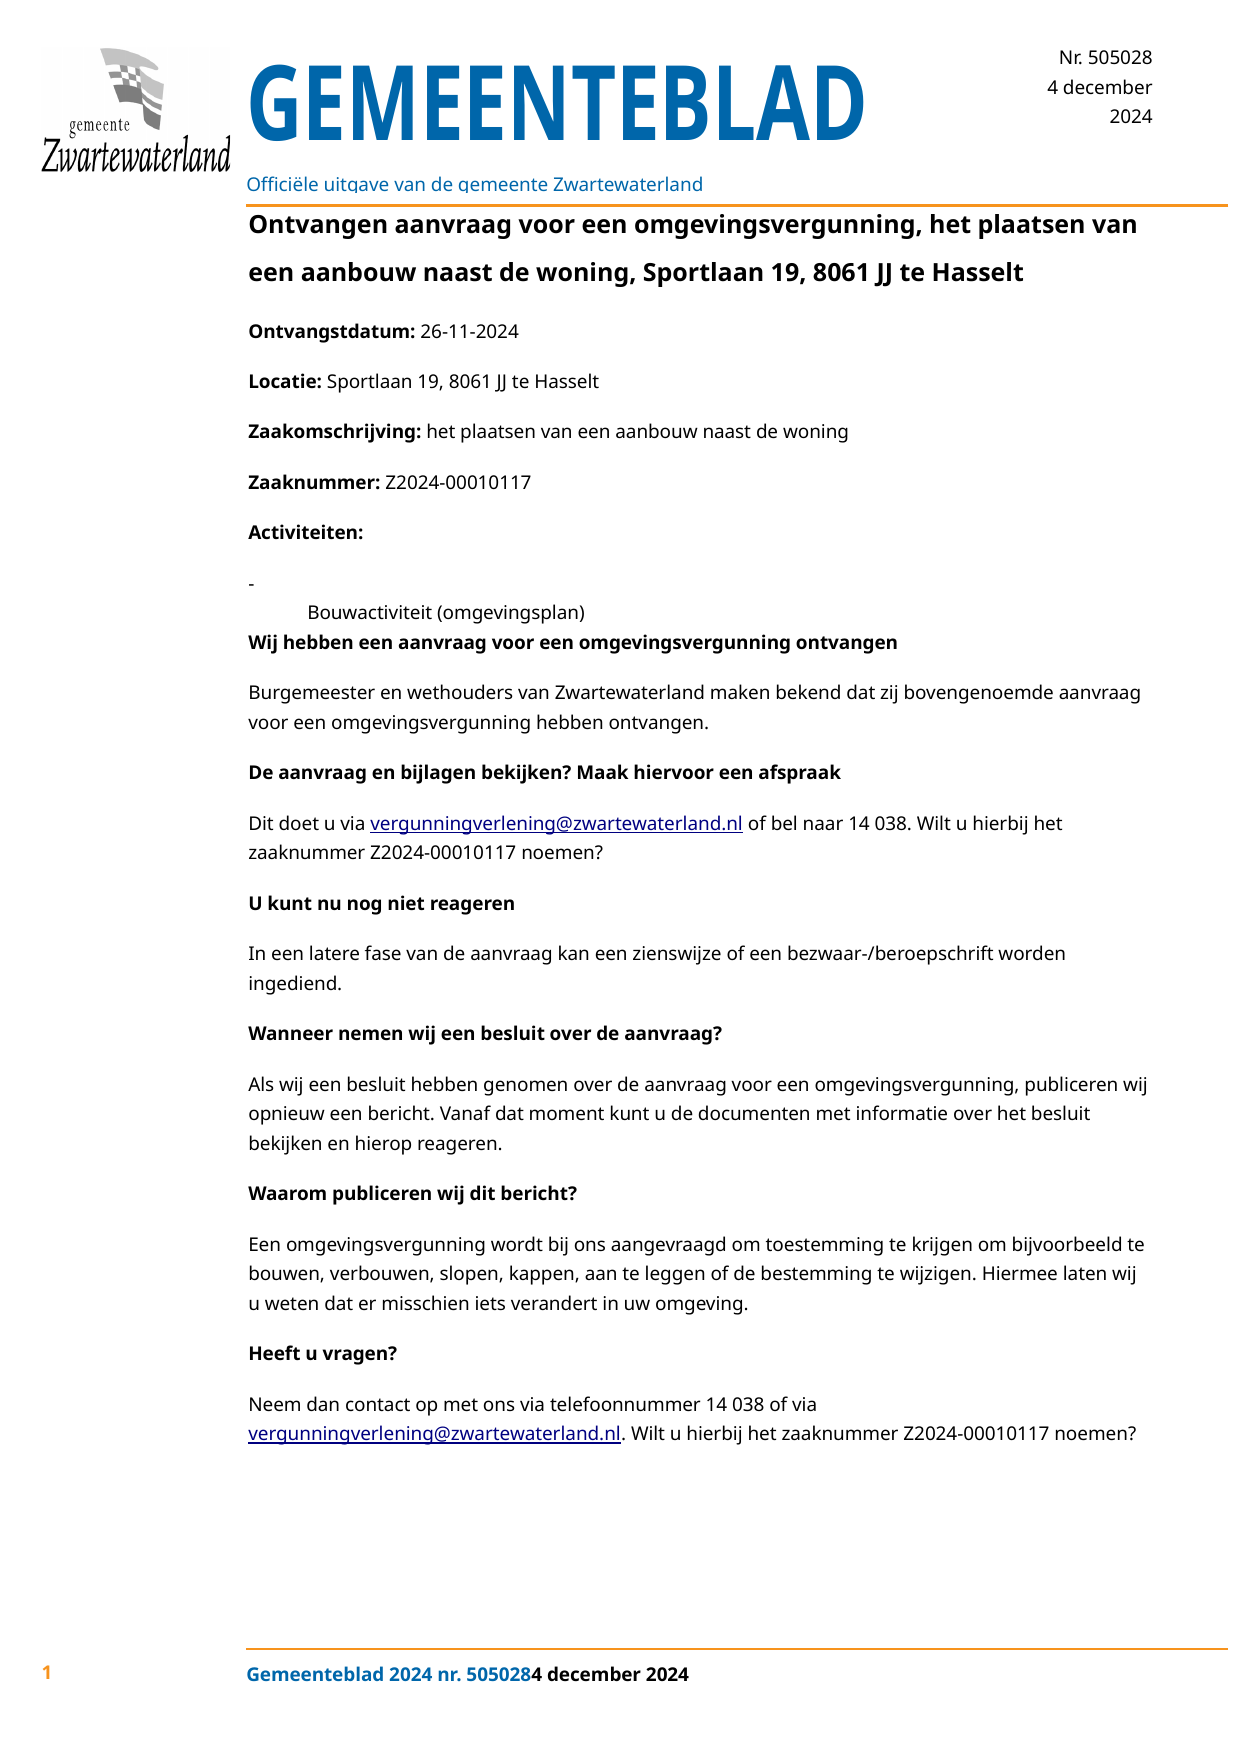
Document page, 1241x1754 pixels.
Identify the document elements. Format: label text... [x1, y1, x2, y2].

text Dit doet u via vergunningverlening@zwartewaterland.nl of bel naar 14 038. Wilt u hierbij het zaaknummer Z2024-00010117 noemen? [248, 810, 1152, 865]
text Een omgevingsvergunning wordt bij ons aangevraagd om toestemming te krijgen om bijvoorbeeld te bouwen, verbouwen, slopen, kappen, aan te leggen of de bestemming te wijzigen. Hiermee laten wij u weten dat er misschien iets verandert in uw omgeving. [248, 1231, 1152, 1316]
text De aanvraag en bijlagen bekijken? Maak hiervoor een afspraak [248, 759, 1152, 785]
text Activiteiten: [248, 519, 1152, 545]
text Waarom publiceren wij dit bericht? [248, 1180, 1152, 1206]
text Wanneer nemen wij een besluit over de aanvraag? [248, 1020, 1152, 1046]
text In een latere fase van de aanvraag kan een zienswijze of een bezwaar-/beroepschrift worden ingediend. [248, 940, 1152, 996]
text U kunt nu nog niet reageren [248, 890, 1152, 916]
text Burgemeester en wethouders van Zwartewaterland maken bekend dat zij bovengenoemde aanvraag voor een omgevingsvergunning hebben ontvangen. [248, 679, 1152, 735]
text Locatie: Sportlaan 19, 8061 JJ te Hasselt [248, 368, 1152, 394]
text Ontvangen aanvraag voor een omgevingsvergunning, het plaatsen van een aanbouw naast de woning, Sportlaan 19, 8061 JJ te Hasselt [248, 207, 1152, 288]
text Wij hebben een aanvraag voor een omgevingsvergunning ontvangen [248, 629, 1152, 655]
text Zaaknummer: Z2024-00010117 [248, 469, 1152, 495]
list Bouwactiviteit (omgevingsplan) [248, 599, 1152, 625]
text Als wij een besluit hebben genomen over de aanvraag voor een omgevingsvergunning, publiceren wij opnieuw een bericht. Vanaf dat moment kunt u de documenten met informatie over het besluit bekijken en hierop reageren. [248, 1071, 1152, 1156]
text Neem dan contact op met ons via telefoonnummer 14 038 of via vergunningverlening@zwartewaterland.nl. Wilt u hierbij het zaaknummer Z2024-00010117 noemen? [248, 1391, 1152, 1446]
text Heeft u vragen? [248, 1340, 1152, 1366]
picture [41, 47, 231, 172]
text Zaakomschrijving: het plaatsen van een aanbouw naast de woning [248, 419, 1152, 444]
text Ontvangstdatum: 26-11-2024 [248, 318, 1152, 344]
